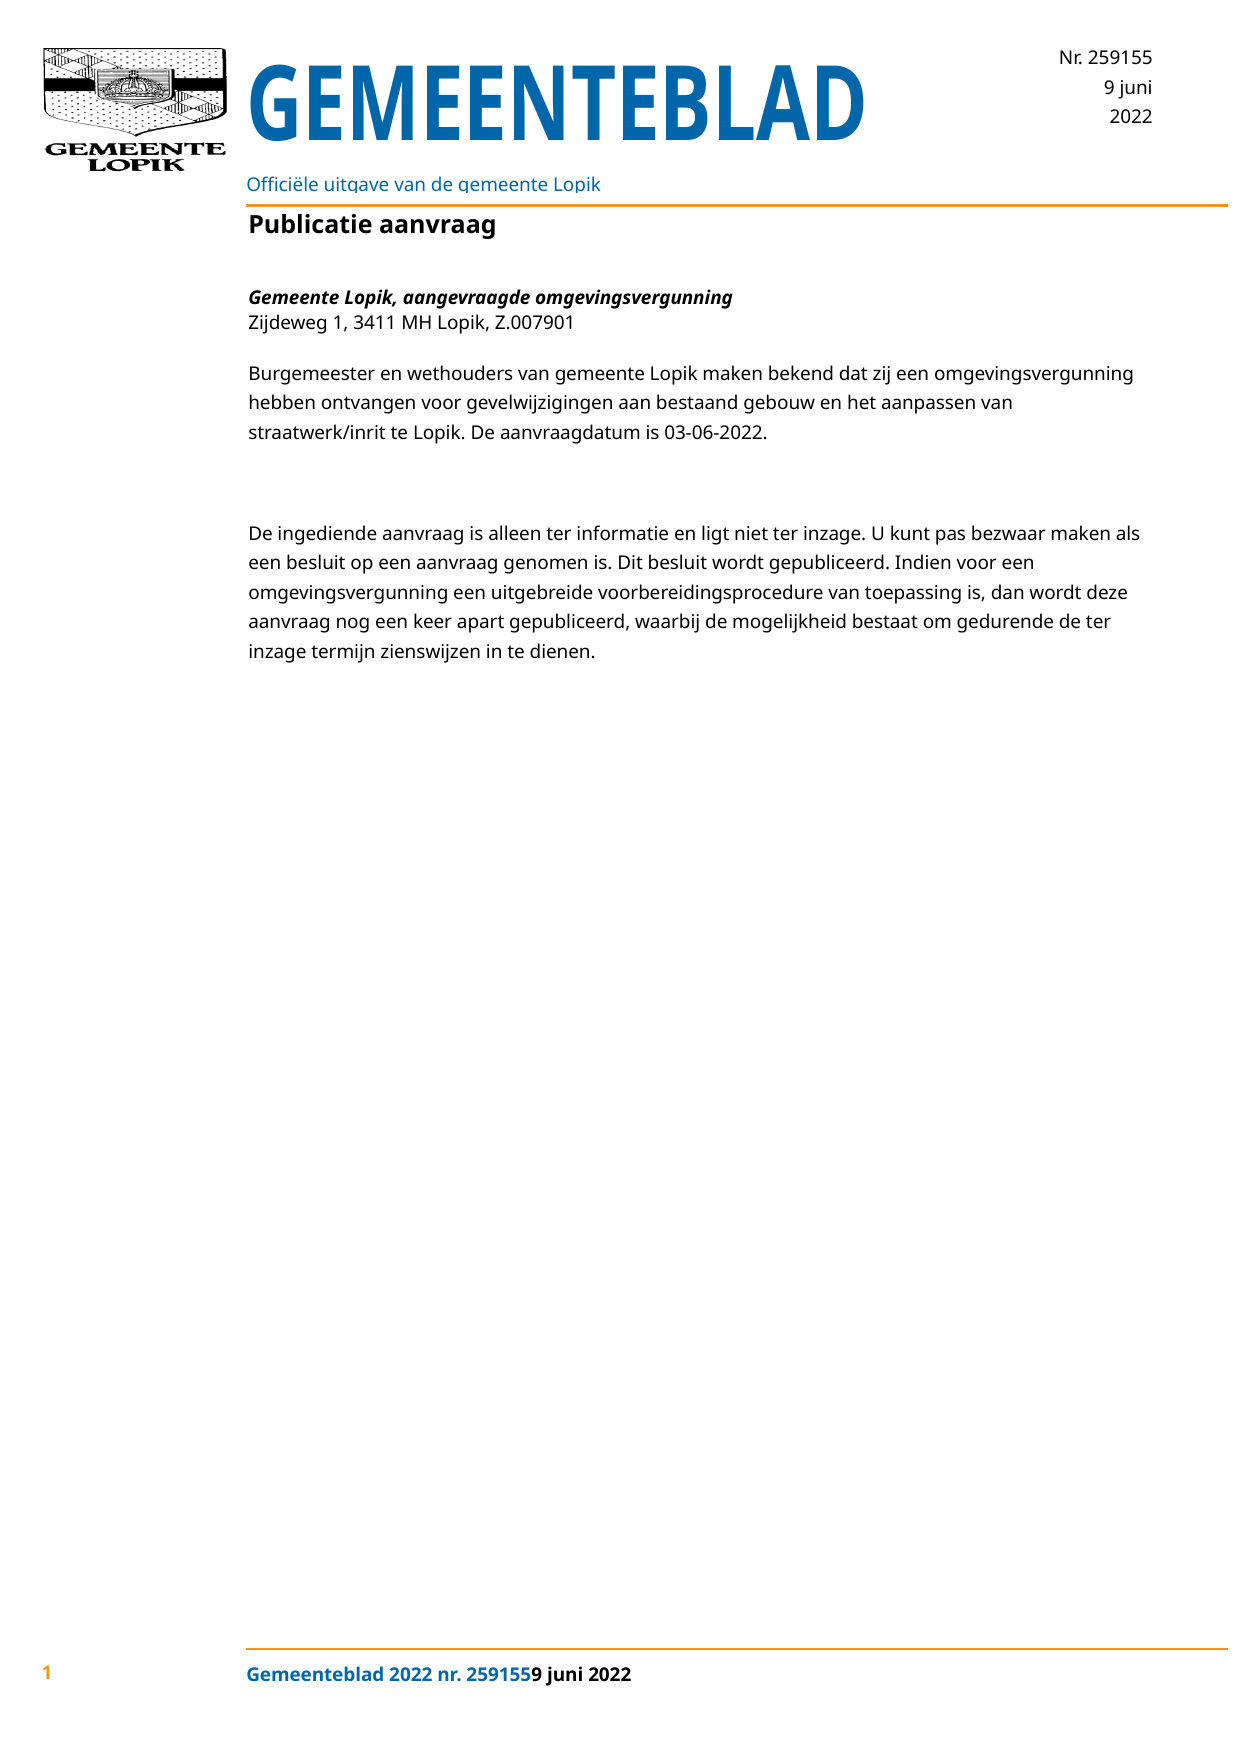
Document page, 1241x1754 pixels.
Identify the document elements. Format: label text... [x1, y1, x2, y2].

text Gemeente Lopik, aangevraagde omgevingsvergunning [248, 284, 1152, 309]
text De ingediende aanvraag is alleen ter informatie en ligt niet ter inzage. U kunt pas bezwaar maken als een besluit op een aanvraag genomen is. Dit besluit wordt gepubliceerd. Indien voor een omgevingsvergunning een uitgebreide voorbereidingsprocedure van toepassing is, dan wordt deze aanvraag nog een keer apart gepubliceerd, waarbij de mogelijkheid bestaat om gedurende de ter inzage termijn zienswijzen in te dienen. [248, 520, 1152, 664]
text Zijdeweg 1, 3411 MH Lopik, Z.007901 [248, 309, 1152, 335]
text Publicatie aanvraag [248, 207, 1152, 241]
text Burgemeester en wethouders van gemeente Lopik maken bekend dat zij een omgevingsvergunning hebben ontvangen voor gevelwijzigingen aan bestaand gebouw en het aanpassen van straatwerk/inrit te Lopik. De aanvraagdatum is 03-06-2022. [248, 360, 1152, 445]
picture [41, 47, 231, 172]
